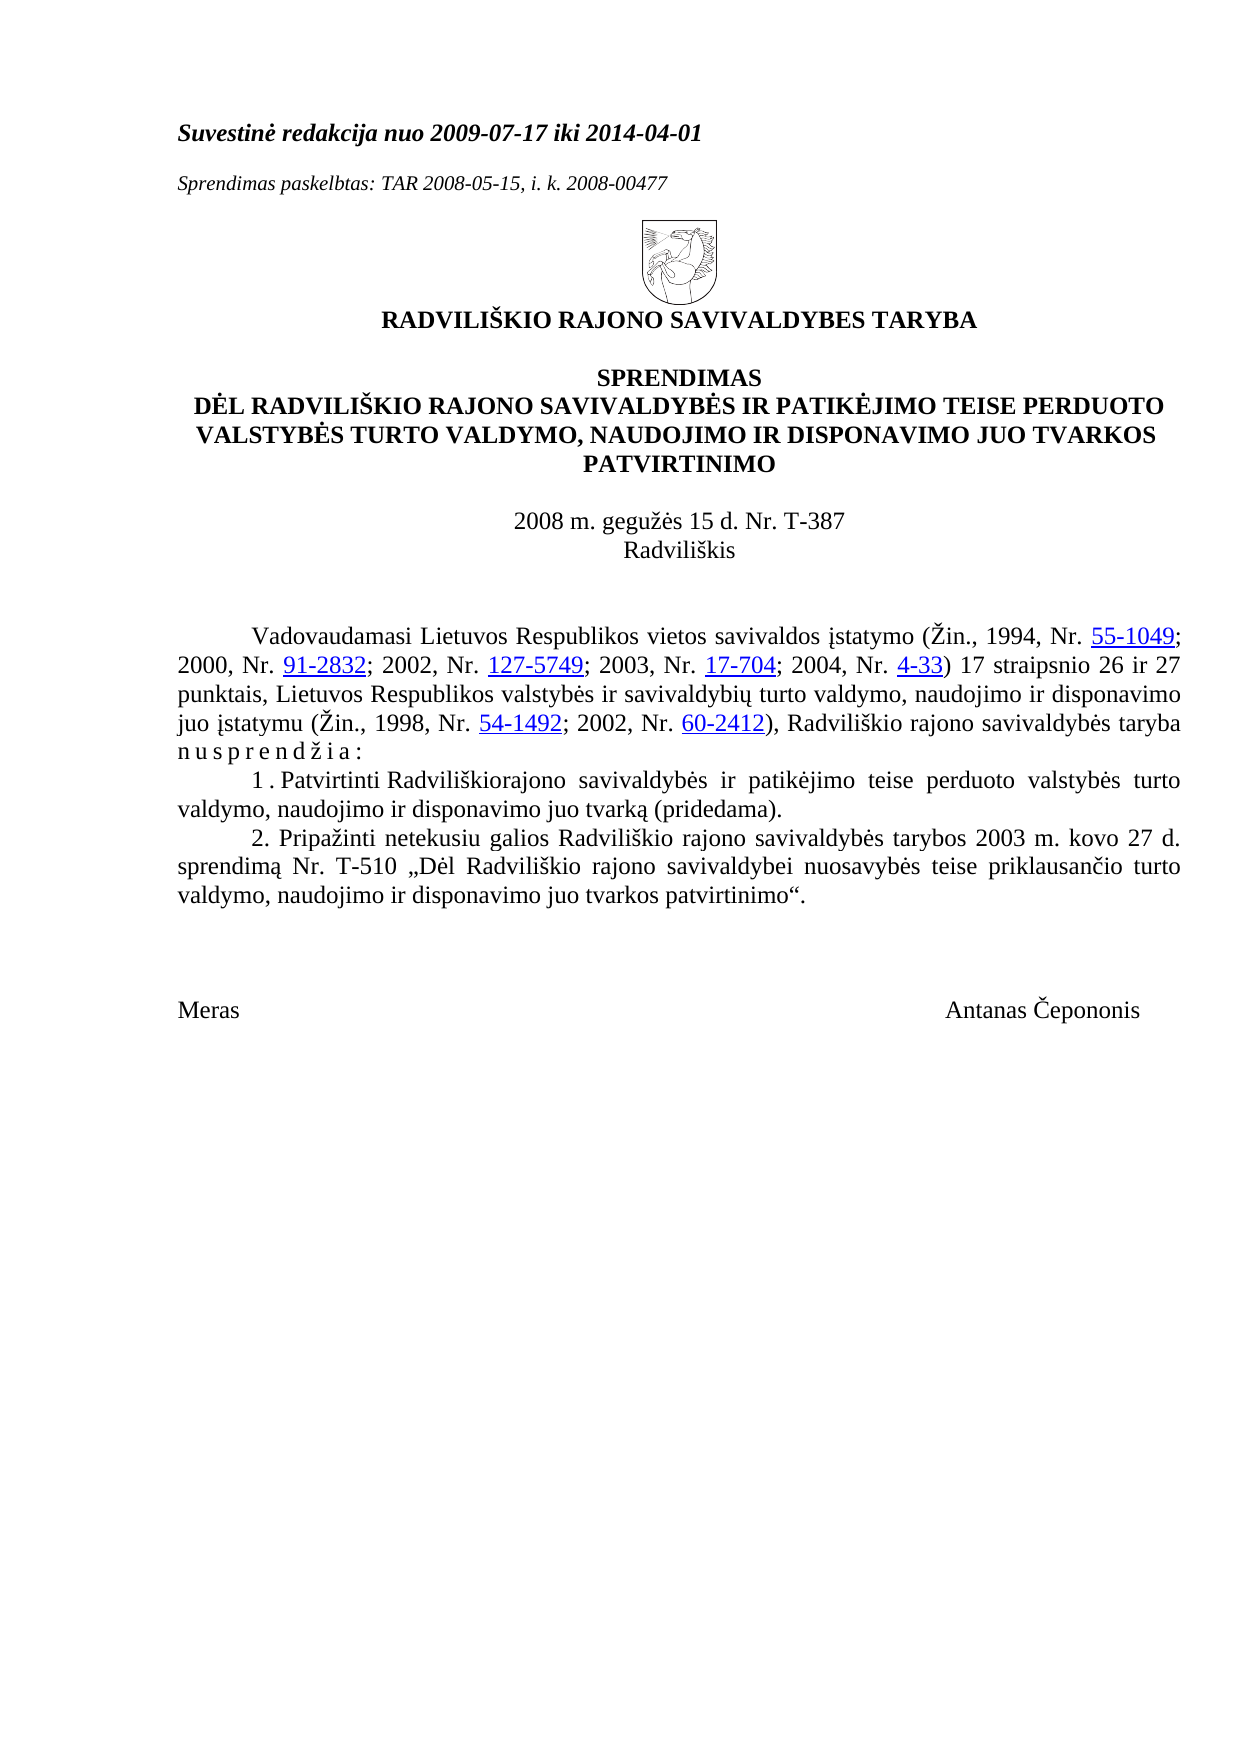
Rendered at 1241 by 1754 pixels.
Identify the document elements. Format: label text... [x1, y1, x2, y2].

text DĖL RADVILIŠKIO RAJONO SAVIVALDYBĖS IR PATIKĖJIMO TEISE PERDUOTO VALSTYBĖS TURTO VALDYMO, NAUDOJIMO IR DISPONAVIMO JUO TVARKOS PATVIRTINIMO [177, 391, 1181, 478]
text RADVILIŠKIO RAJONO SAVIVALDYBES TARYBA [177, 305, 1181, 334]
text Vadovaudamasi Lietuvos Respublikos vietos savivaldos įstatymo (Žin., 1994, Nr. 55-1049; 2000, Nr. 91-2832; 2002, Nr. 127-5749; 2003, Nr. 17-704; 2004, Nr. 4-33) 17 straipsnio 26 ir 27 punktais, Lietuvos Respublikos valstybės ir savivaldybių turto valdymo, naudojimo ir disponavimo juo įstatymu (Žin., 1998, Nr. 54-1492; 2002, Nr. 60-2412), Radviliškio rajono savivaldybės taryba nusprendžia: [177, 621, 1181, 765]
text Suvestinė redakcija nuo 2009-07-17 iki 2014-04-01 [177, 118, 1181, 147]
text 2. Pripažinti netekusiu galios Radviliškio rajono savivaldybės tarybos 2003 m. kovo 27 d. sprendimą Nr. T-510 „Dėl Radviliškio rajono savivaldybei nuosavybės teise priklausančio turto valdymo, naudojimo ir disponavimo juo tvarkos patvirtinimo“. [177, 823, 1181, 909]
text SPRENDIMAS [177, 363, 1181, 391]
text 1. Patvirtinti Radviliškio rajono savivaldybės ir patikėjimo teise perduoto valstybės turto valdymo, naudojimo ir disponavimo juo tvarką (pridedama). [177, 765, 1181, 823]
text Meras Antanas Čepononis [177, 995, 1181, 1024]
text Sprendimas paskelbtas: TAR 2008-05-15, i. k. 2008-00477 [177, 171, 1181, 195]
text 2008 m. gegužės 15 d. Nr. T-387 [177, 506, 1181, 535]
text Radviliškis [177, 535, 1181, 564]
